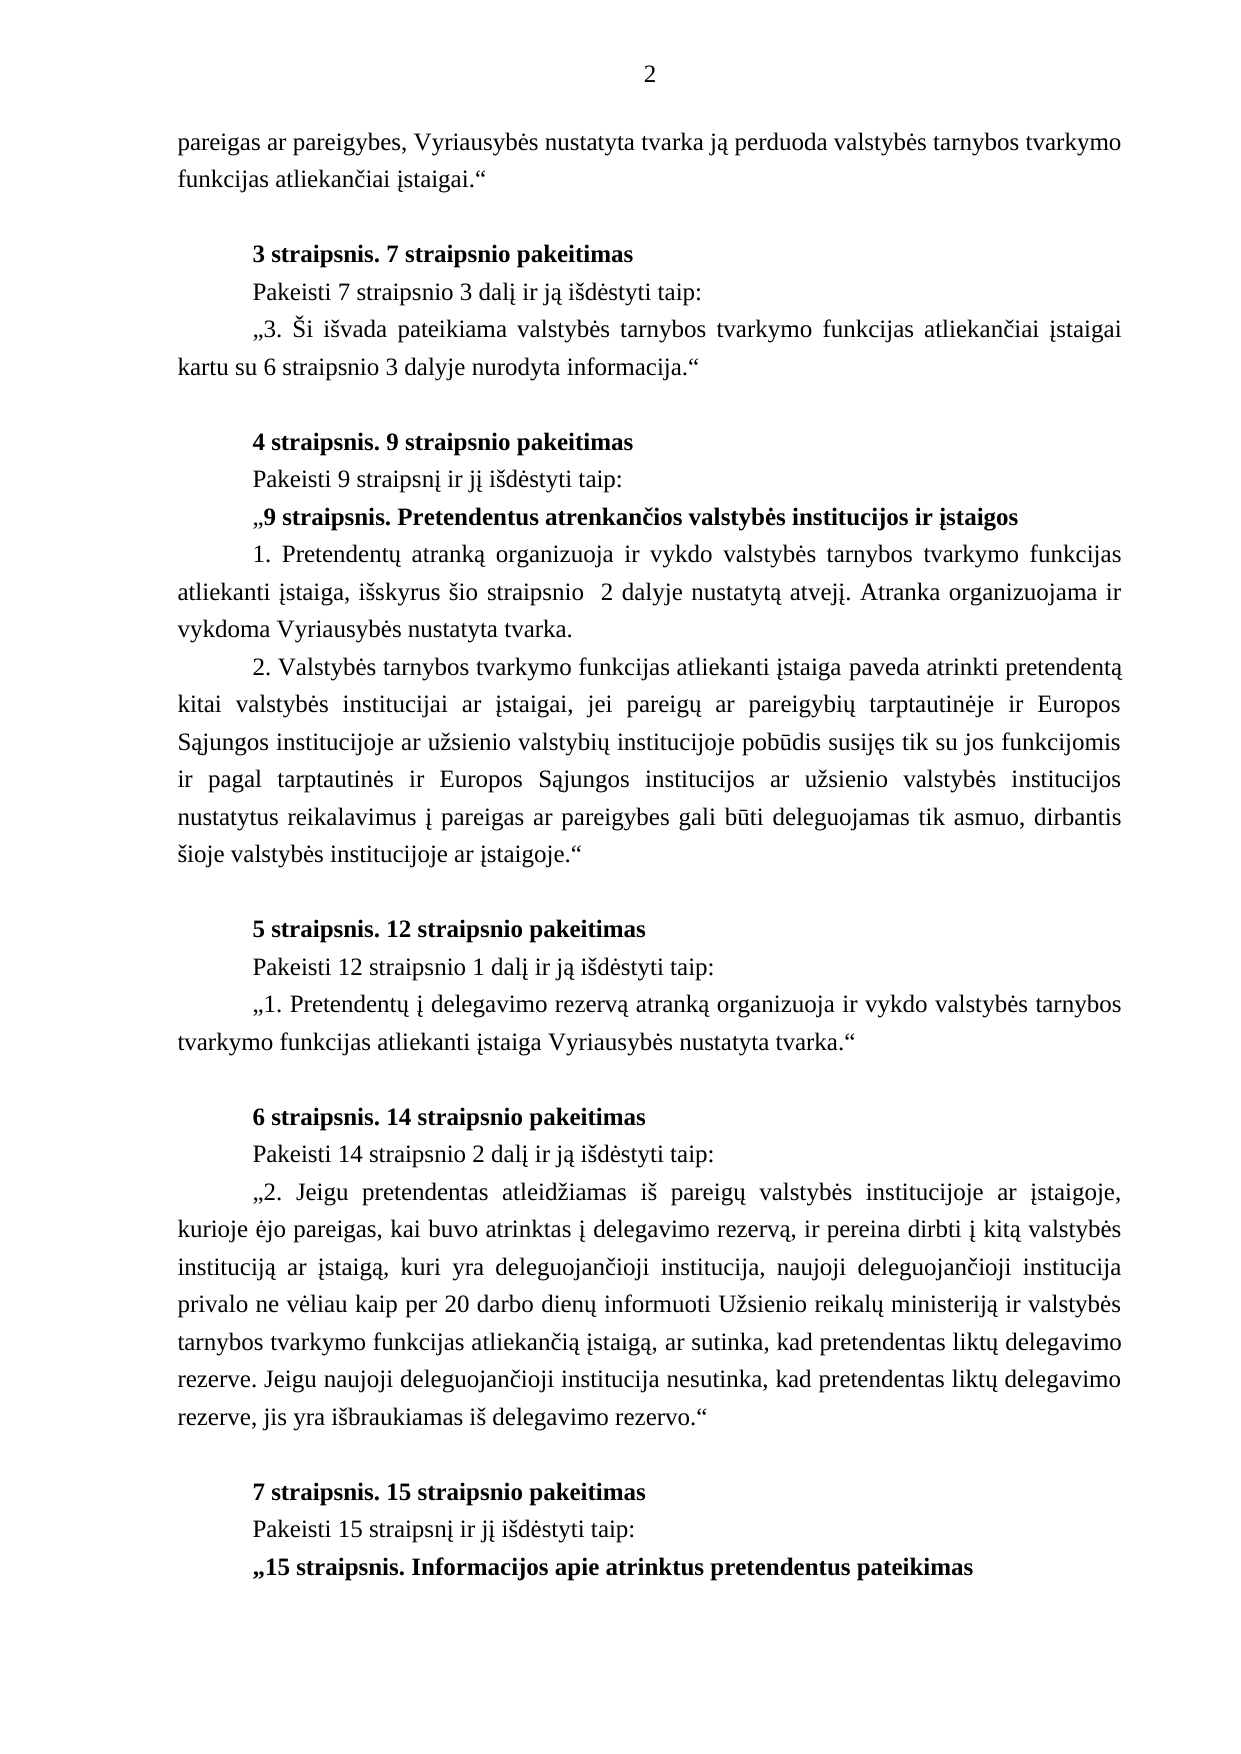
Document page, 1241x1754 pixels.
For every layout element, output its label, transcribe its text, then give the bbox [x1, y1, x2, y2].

text Pakeisti 12 straipsnio 1 dalį ir ją išdėstyti taip: [177, 943, 1122, 981]
text Pakeisti 14 straipsnio 2 dalį ir ją išdėstyti taip: [177, 1131, 1122, 1168]
text 3 straipsnis. 7 straipsnio pakeitimas [177, 231, 1122, 268]
text 6 straipsnis. 14 straipsnio pakeitimas [177, 1093, 1122, 1131]
text Pakeisti 7 straipsnio 3 dalį ir ją išdėstyti taip: [177, 268, 1122, 306]
text 2. Valstybės tarnybos tvarkymo funkcijas atliekanti įstaiga paveda atrinkti pretendentą kitai valstybės institucijai ar įstaigai, jei pareigų ar pareigybių tarptautinėje ir Europos Sąjungos institucijoje ar užsienio valstybių institucijoje pobūdis susijęs tik su jos funkcijomis ir pagal tarptautinės ir Europos Sąjungos institucijos ar užsienio valstybės institucijos nustatytus reikalavimus į pareigas ar pareigybes gali būti deleguojamas tik asmuo, dirbantis šioje valstybės institucijoje ar įstaigoje.“ [177, 643, 1122, 868]
text Pakeisti 9 straipsnį ir jį išdėstyti taip: [177, 456, 1122, 493]
text 5 straipsnis. 12 straipsnio pakeitimas [177, 906, 1122, 943]
text 7 straipsnis. 15 straipsnio pakeitimas [177, 1468, 1122, 1506]
text „3. Ši išvada pateikiama valstybės tarnybos tvarkymo funkcijas atliekančiai įstaigai kartu su 6 straipsnio 3 dalyje nurodyta informacija.“ [177, 306, 1122, 381]
text 4 straipsnis. 9 straipsnio pakeitimas [177, 418, 1122, 456]
text „15 straipsnis. Informacijos apie atrinktus pretendentus pateikimas [177, 1543, 1122, 1581]
text 1. Pretendentų atranką organizuoja ir vykdo valstybės tarnybos tvarkymo funkcijas atliekanti įstaiga, išskyrus šio straipsnio 2 dalyje nustatytą atvejį. Atranka organizuojama ir vykdoma Vyriausybės nustatyta tvarka. [177, 531, 1122, 643]
text „1. Pretendentų į delegavimo rezervą atranką organizuoja ir vykdo valstybės tarnybos tvarkymo funkcijas atliekanti įstaiga Vyriausybės nustatyta tvarka.“ [177, 981, 1122, 1056]
text „9 straipsnis. Pretendentus atrenkančios valstybės institucijos ir įstaigos [177, 493, 1122, 531]
text Pakeisti 15 straipsnį ir jį išdėstyti taip: [177, 1506, 1122, 1543]
text „2. Jeigu pretendentas atleidžiamas iš pareigų valstybės institucijoje ar įstaigoje, kurioje ėjo pareigas, kai buvo atrinktas į delegavimo rezervą, ir pereina dirbti į kitą valstybės instituciją ar įstaigą, kuri yra deleguojančioji institucija, naujoji deleguojančioji institucija privalo ne vėliau kaip per 20 darbo dienų informuoti Užsienio reikalų ministeriją ir valstybės tarnybos tvarkymo funkcijas atliekančią įstaigą, ar sutinka, kad pretendentas liktų delegavimo rezerve. Jeigu naujoji deleguojančioji institucija nesutinka, kad pretendentas liktų delegavimo rezerve, jis yra išbraukiamas iš delegavimo rezervo.“ [177, 1168, 1122, 1431]
text pareigas ar pareigybes, Vyriausybės nustatyta tvarka ją perduoda valstybės tarnybos tvarkymo funkcijas atliekančiai įstaigai.“ [177, 118, 1122, 193]
